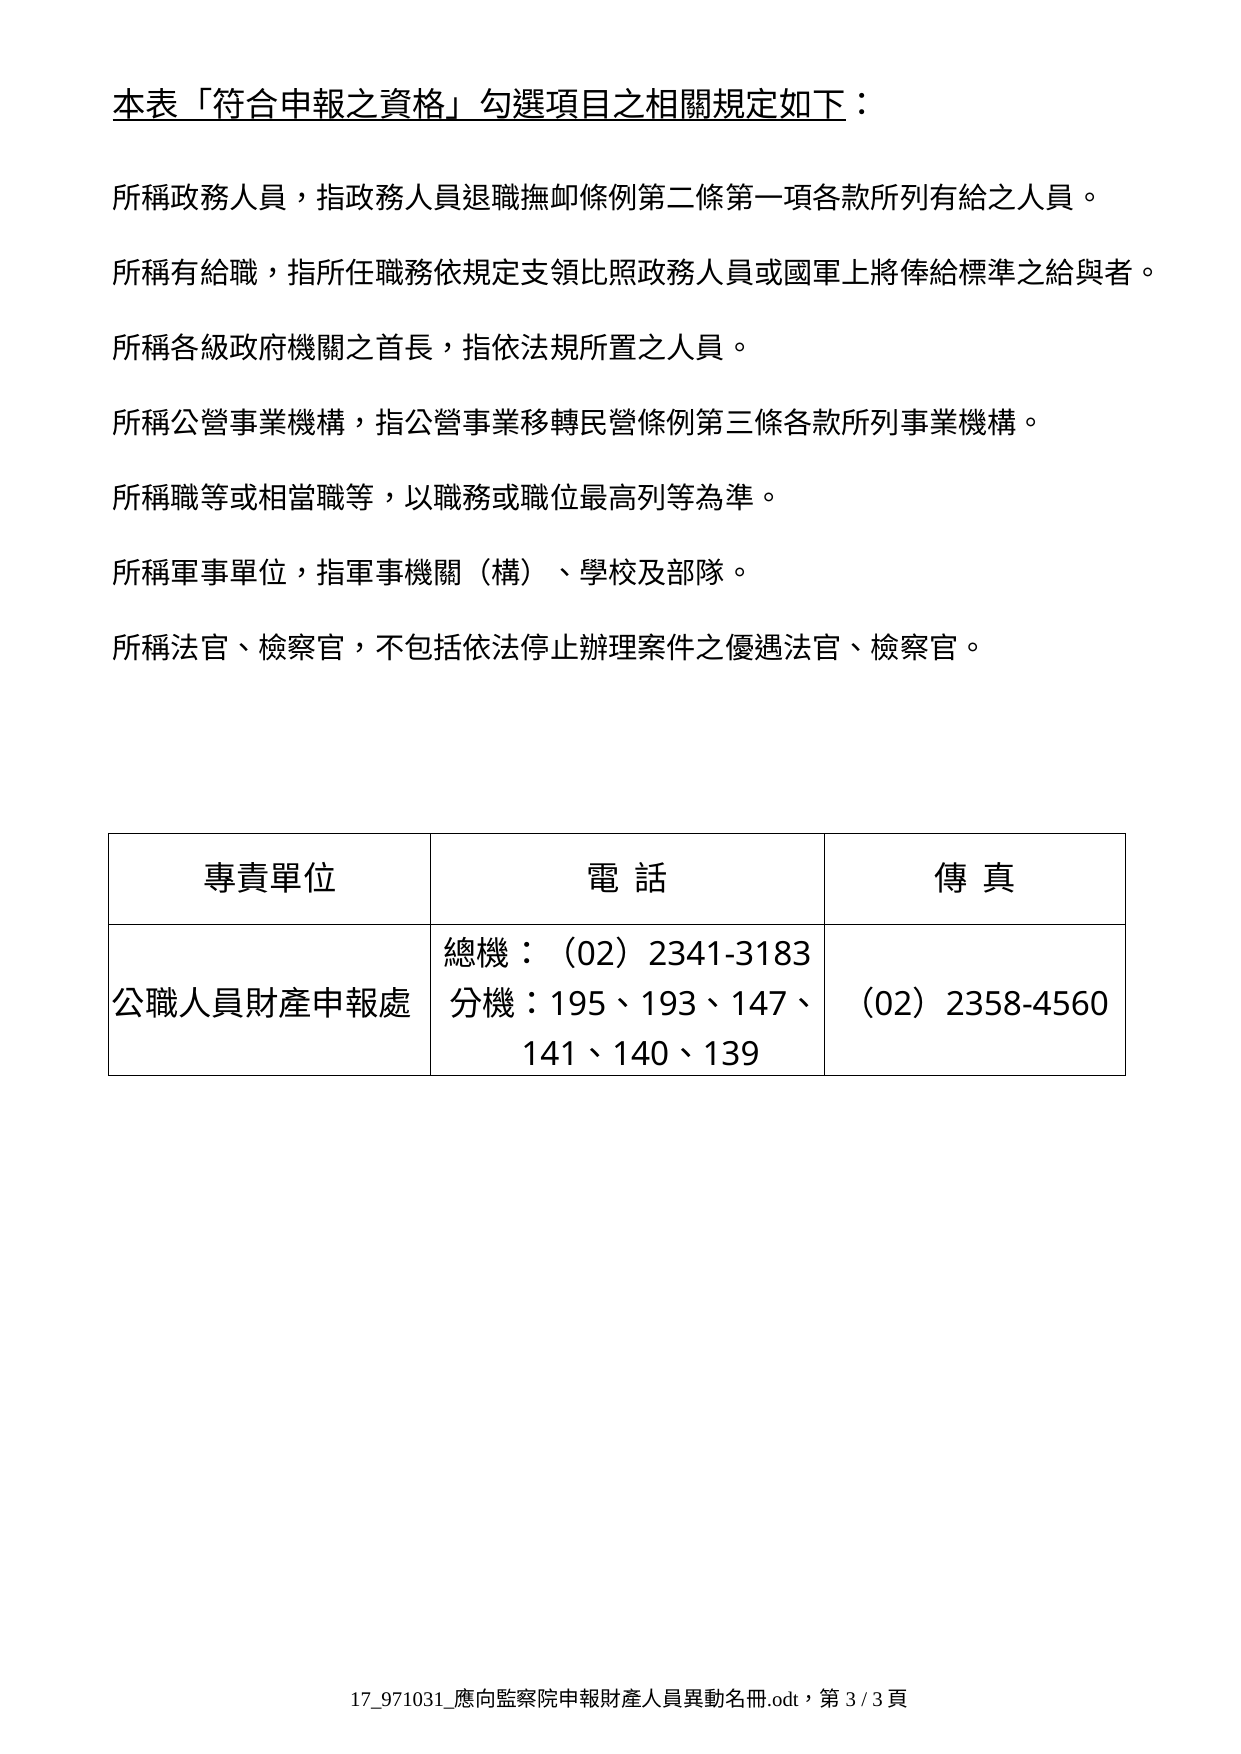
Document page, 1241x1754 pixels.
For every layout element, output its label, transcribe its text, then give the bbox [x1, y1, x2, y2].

text 所稱法官、檢察官，不包括依法停止辦理案件之優遇法官、檢察官。 [112, 608, 1162, 683]
table_header 傳 真 [825, 834, 1125, 924]
table_cell （02）2358-4560 [825, 925, 1125, 1075]
text 所稱有給職，指所任職務依規定支領比照政務人員或國軍上將俸給標準之給與者。 [112, 233, 1162, 308]
text 本表「符合申報之資格」勾選項目之相關規定如下： [112, 64, 1146, 139]
text 所稱軍事單位，指軍事機關（構）、學校及部隊。 [112, 533, 1162, 608]
table_cell 公職人員財產申報處 [109, 925, 430, 1075]
text 所稱政務人員，指政務人員退職撫卹條例第二條第一項各款所列有給之人員。 [112, 158, 1162, 233]
text 所稱職等或相當職等，以職務或職位最高列等為準。 [112, 458, 1162, 533]
table_cell 總機：（02）2341-3183 分機：195、193、147、 141、140、139 [431, 925, 824, 1075]
text 所稱公營事業機構，指公營事業移轉民營條例第三條各款所列事業機構。 [112, 383, 1162, 458]
text 所稱各級政府機關之首長，指依法規所置之人員。 [112, 308, 1162, 383]
table_header 電 話 [431, 834, 824, 924]
table_header 專責單位 [109, 834, 430, 924]
